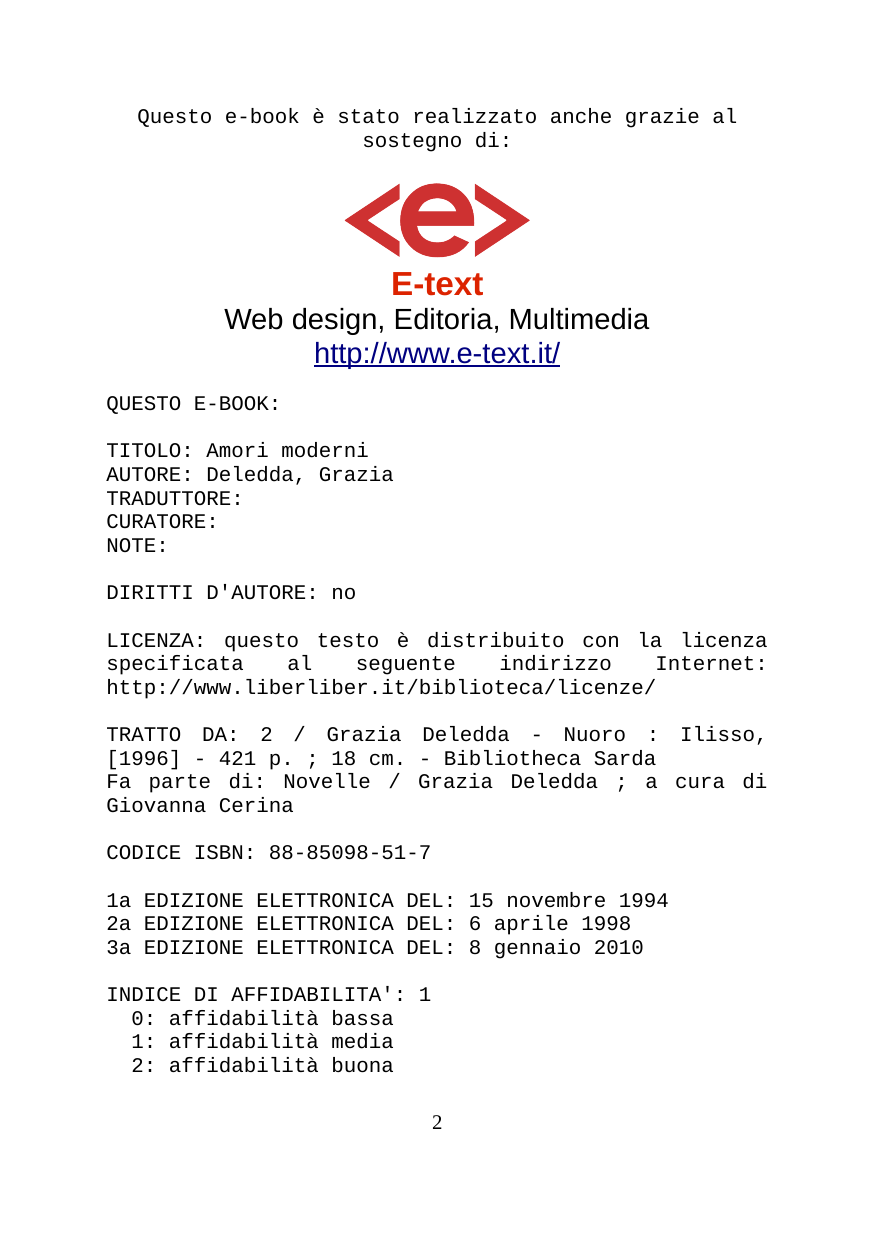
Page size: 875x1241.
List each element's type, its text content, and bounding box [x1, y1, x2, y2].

text Fa parte di: Novelle / Grazia Deledda ; a cura di Giovanna Cerina [106, 771, 768, 819]
text DIRITTI D'AUTORE: no [106, 582, 768, 606]
text NOTE: [106, 535, 768, 559]
text 2a EDIZIONE ELETTRONICA DEL: 6 aprile 1998 [106, 913, 768, 937]
text E-text [106, 264, 768, 302]
text AUTORE: Deledda, Grazia [106, 464, 768, 488]
text http://www.e-text.it/ [106, 336, 768, 369]
text 2: affidabilità buona [106, 1055, 768, 1079]
text CODICE ISBN: 88-85098-51-7 [106, 842, 768, 866]
text TRATTO DA: 2 / Grazia Deledda - Nuoro : Ilisso, [1996] - 421 p. ; 18 cm. - Bibliotheca Sarda [106, 724, 768, 771]
text 1: affidabilità media [106, 1032, 768, 1055]
text QUESTO E-BOOK: [106, 393, 768, 417]
text LICENZA: questo testo è distribuito con la licenza specificata al seguente indirizzo Internet: http://www.liberliber.it/biblioteca/licenze/ [106, 629, 768, 701]
text TITOLO: Amori moderni [106, 440, 768, 464]
text 3a EDIZIONE ELETTRONICA DEL: 8 gennaio 2010 [106, 937, 768, 961]
text 0: affidabilità bassa [106, 1008, 768, 1032]
picture [343, 183, 531, 258]
text Questo e-book è stato realizzato anche grazie al sostegno di: [106, 106, 768, 153]
text CURATORE: [106, 511, 768, 535]
text 1a EDIZIONE ELETTRONICA DEL: 15 novembre 1994 [106, 890, 768, 913]
text INDICE DI AFFIDABILITA': 1 [106, 984, 768, 1008]
text Web design, Editoria, Multimedia [106, 302, 768, 336]
text TRADUTTORE: [106, 488, 768, 511]
